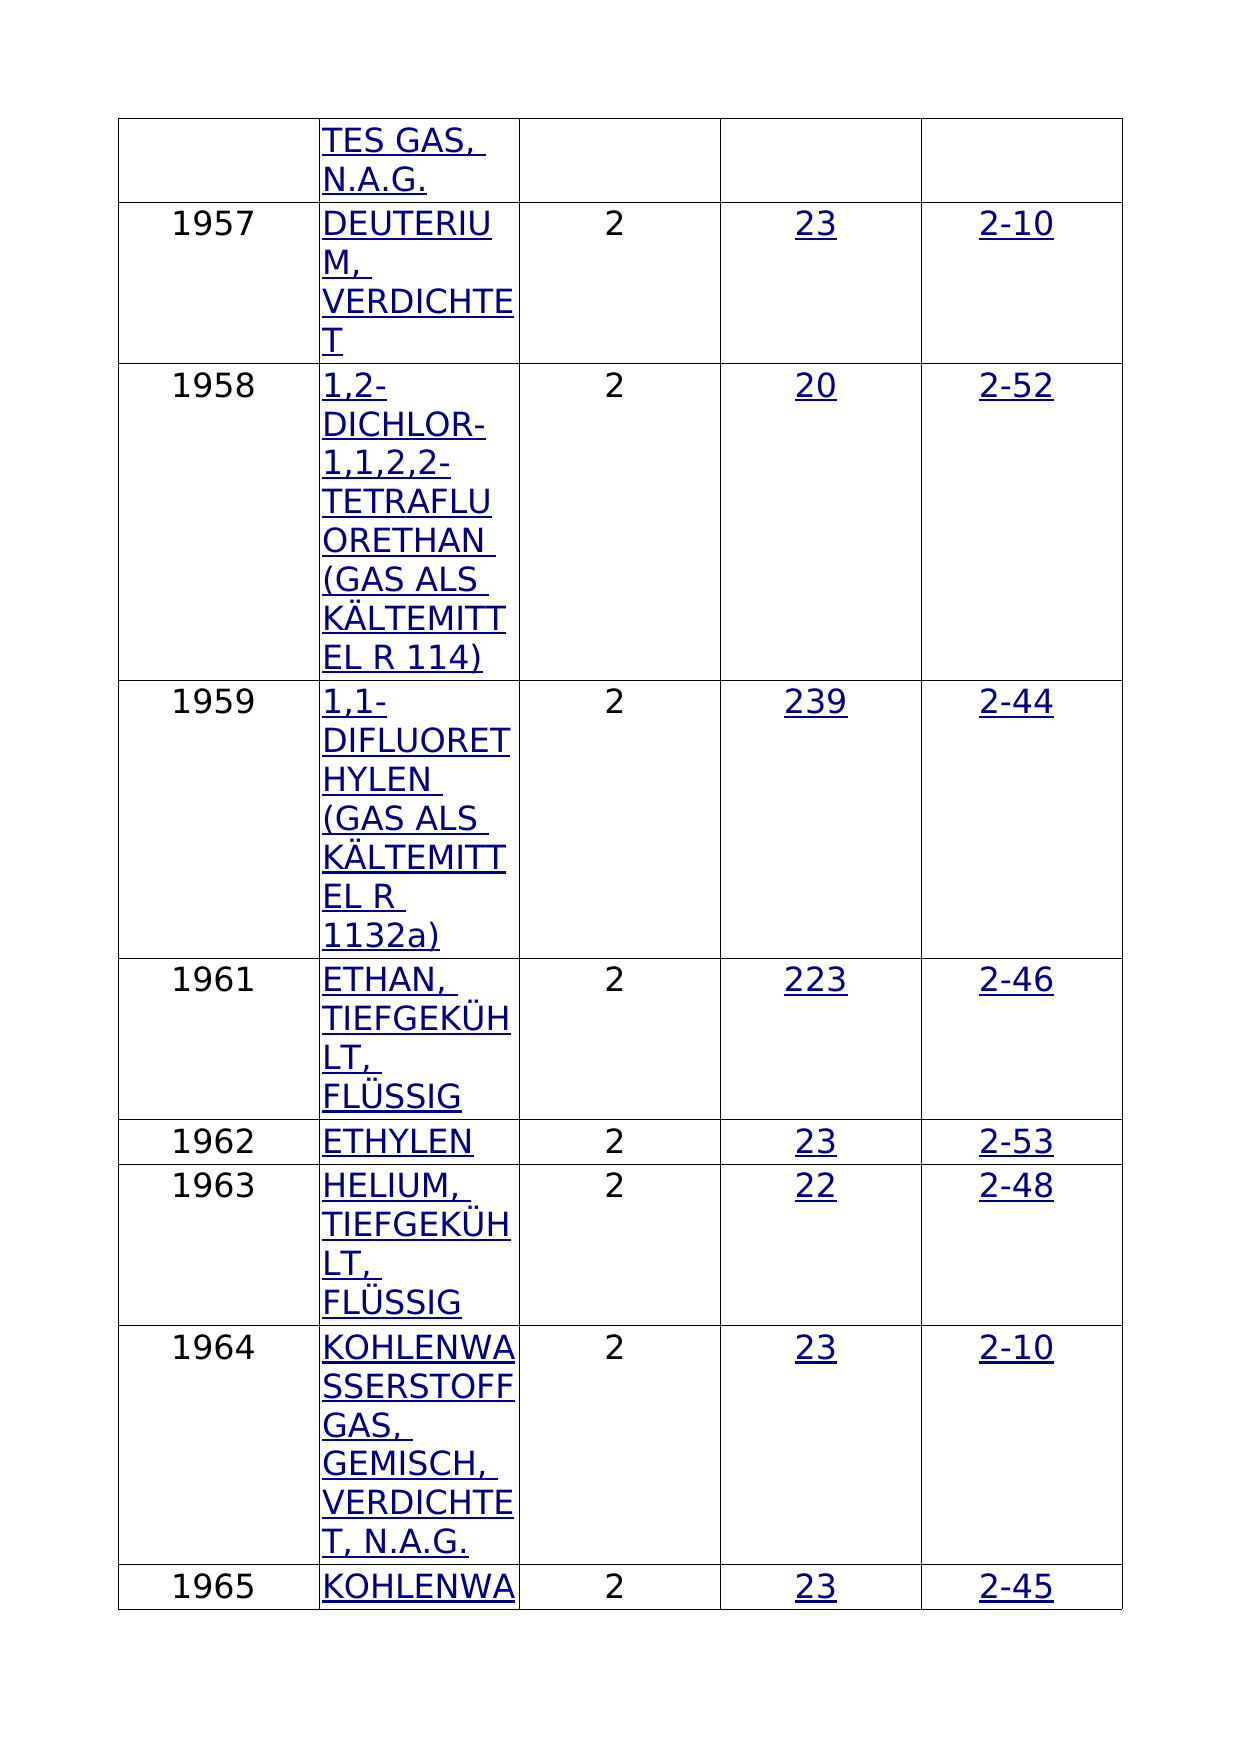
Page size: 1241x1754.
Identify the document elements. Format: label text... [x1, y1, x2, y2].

table_cell 1961 [119, 959, 319, 1119]
table_cell TES GAS, N.A.G. [320, 119, 519, 202]
table_cell 2-46 [922, 959, 1122, 1119]
table_cell 2-10 [922, 203, 1122, 363]
table_cell 2-53 [922, 1120, 1122, 1164]
table_cell 239 [721, 681, 921, 958]
table_cell 2-48 [922, 1165, 1122, 1325]
table_cell ETHAN, TIEFGEKÜHLT, FLÜSSIG [320, 959, 519, 1119]
table_cell 20 [721, 364, 921, 680]
table_cell 23 [721, 1120, 921, 1164]
table_cell 1965 [119, 1565, 319, 1609]
table_cell 22 [721, 1165, 921, 1325]
table_cell KOHLENWASSERSTOFFGAS, GEMISCH, VERDICHTET, N.A.G. [320, 1326, 519, 1564]
table_cell 1959 [119, 681, 319, 958]
table_cell 1964 [119, 1326, 319, 1564]
table_cell [721, 119, 921, 202]
table_cell 2 [520, 1565, 720, 1609]
table_cell ETHYLEN [320, 1120, 519, 1164]
table_cell 2-10 [922, 1326, 1122, 1564]
table_cell 2 [520, 1326, 720, 1564]
table_cell [119, 119, 319, 202]
table_cell 2-45 [922, 1565, 1122, 1609]
table_cell 1958 [119, 364, 319, 680]
table_cell 2 [520, 364, 720, 680]
table_cell KOHLENWA [320, 1565, 519, 1609]
table_cell DEUTERIUM, VERDICHTET [320, 203, 519, 363]
table_cell 1963 [119, 1165, 319, 1325]
table_cell [520, 119, 720, 202]
table_cell 23 [721, 1326, 921, 1564]
table_cell 1,1-DIFLUORETHYLEN (GAS ALS KÄLTEMITTEL R 1132a) [320, 681, 519, 958]
table_cell 2-52 [922, 364, 1122, 680]
table_cell 23 [721, 203, 921, 363]
table_cell HELIUM, TIEFGEKÜHLT, FLÜSSIG [320, 1165, 519, 1325]
table_cell 2 [520, 681, 720, 958]
table_cell 1962 [119, 1120, 319, 1164]
table_cell 223 [721, 959, 921, 1119]
table_cell 2 [520, 1120, 720, 1164]
table_cell [922, 119, 1122, 202]
table_cell 23 [721, 1565, 921, 1609]
table_cell 2 [520, 203, 720, 363]
table_cell 2 [520, 959, 720, 1119]
table_cell 2-44 [922, 681, 1122, 958]
table_cell 2 [520, 1165, 720, 1325]
table_cell 1957 [119, 203, 319, 363]
table_cell 1,2-DICHLOR-1,1,2,2-TETRAFLUORETHAN (GAS ALS KÄLTEMITTEL R 114) [320, 364, 519, 680]
